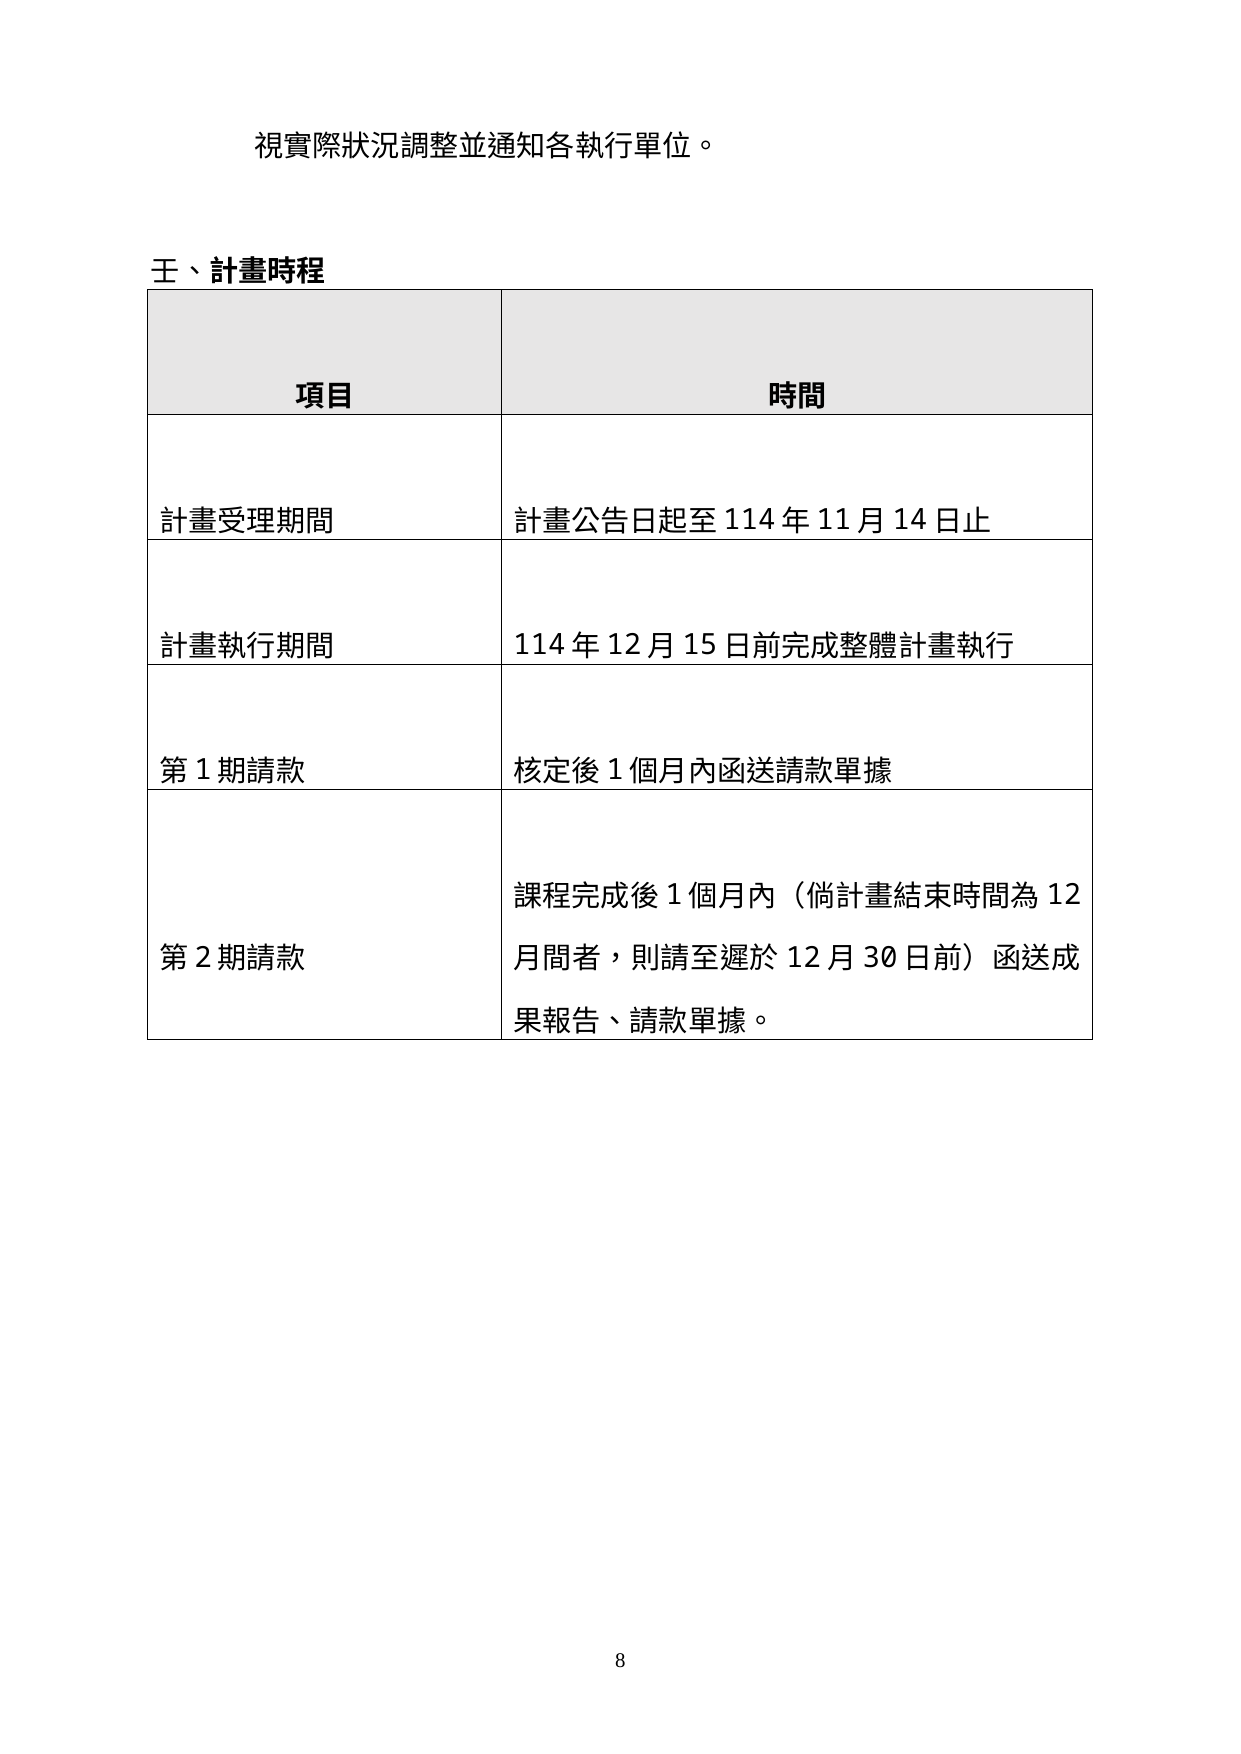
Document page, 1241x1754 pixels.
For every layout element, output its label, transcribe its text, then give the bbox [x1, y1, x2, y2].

subtitle 計畫時程 [151, 227, 1104, 289]
table_header 時間 [502, 290, 1092, 414]
table_cell 核定後1個月內函送請款單據 [502, 665, 1092, 789]
table_cell 計畫公告日起至114年11月14日止 [502, 415, 1092, 539]
table_cell 計畫受理期間 [148, 415, 501, 539]
list 視實際狀況調整並通知各執行單位。 [195, 102, 1104, 164]
table_cell 課程完成後1個月內（倘計畫結束時間為12月間者，則請至遲於12月30日前）函送成果報告、請款單據。 [502, 790, 1092, 1039]
table_header 項目 [148, 290, 501, 414]
table_cell 第2期請款 [148, 790, 501, 1039]
table_cell 計畫執行期間 [148, 540, 501, 664]
table_cell 第1期請款 [148, 665, 501, 789]
table_cell 114年12月15日前完成整體計畫執行 [502, 540, 1092, 664]
